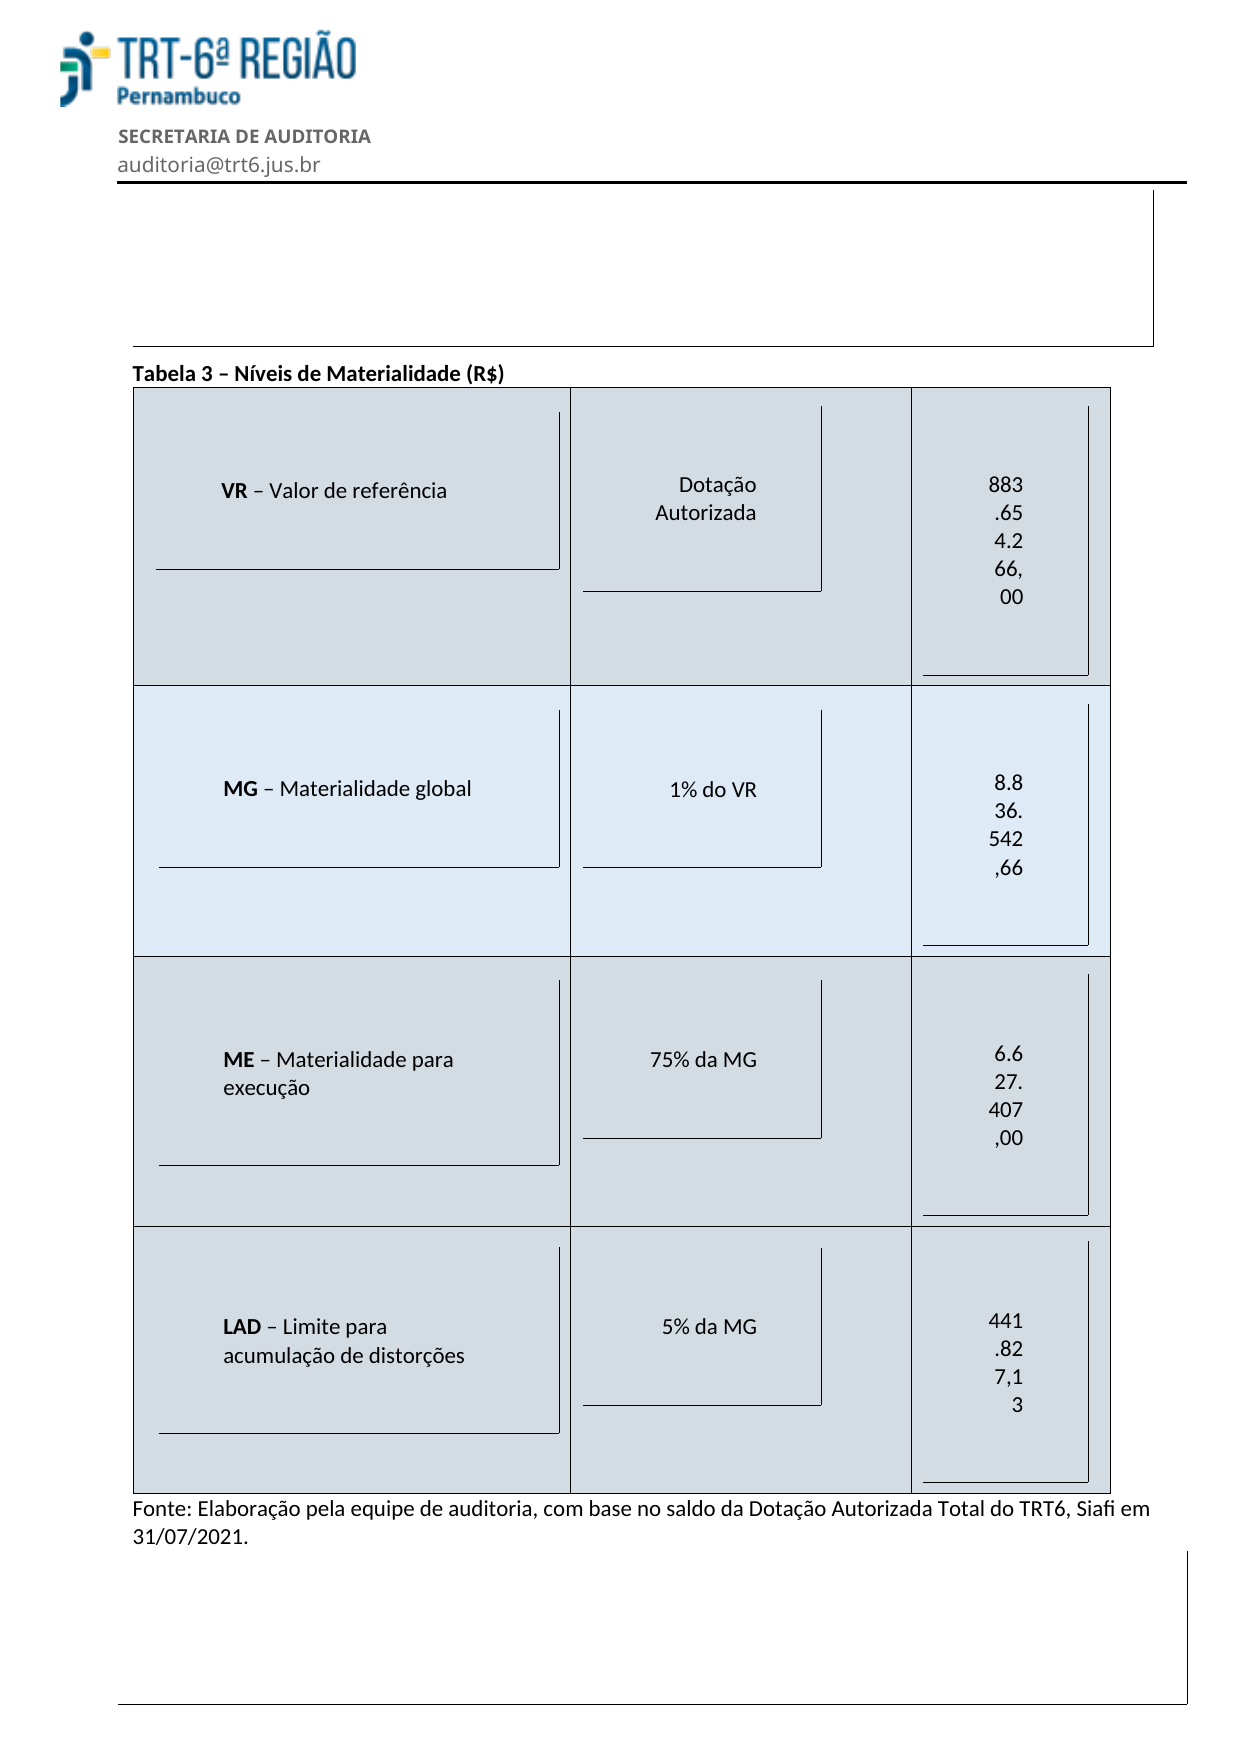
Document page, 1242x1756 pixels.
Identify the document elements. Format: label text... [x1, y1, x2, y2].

table_cell ME – Materialidade para execução [134, 957, 570, 1226]
text Fonte: Elaboração pela equipe de auditoria, com base no saldo da Dotação Autorizada Total do TRT6, Siafi em 31/07/2021. [132, 1494, 1152, 1550]
table_cell 441.827,13 [912, 1227, 1110, 1493]
table_cell 6.627.407,00 [912, 957, 1110, 1226]
table_cell 5% da MG [571, 1227, 911, 1493]
table_cell MG – Materialidade global [134, 686, 570, 956]
table_cell 75% da MG [571, 957, 911, 1226]
subtitle Tabela 3 – Níveis de Materialidade (R$) [118, 359, 1187, 387]
table_header VR – Valor de referência [134, 388, 570, 685]
table_cell LAD – Limite para acumulação de distorções [134, 1227, 570, 1493]
table_cell 8.836.542,66 [912, 686, 1110, 956]
table_header Dotação Autorizada [571, 388, 911, 685]
table_cell 1% do VR [571, 686, 911, 956]
table_header 883.654.266,00 [912, 388, 1110, 685]
